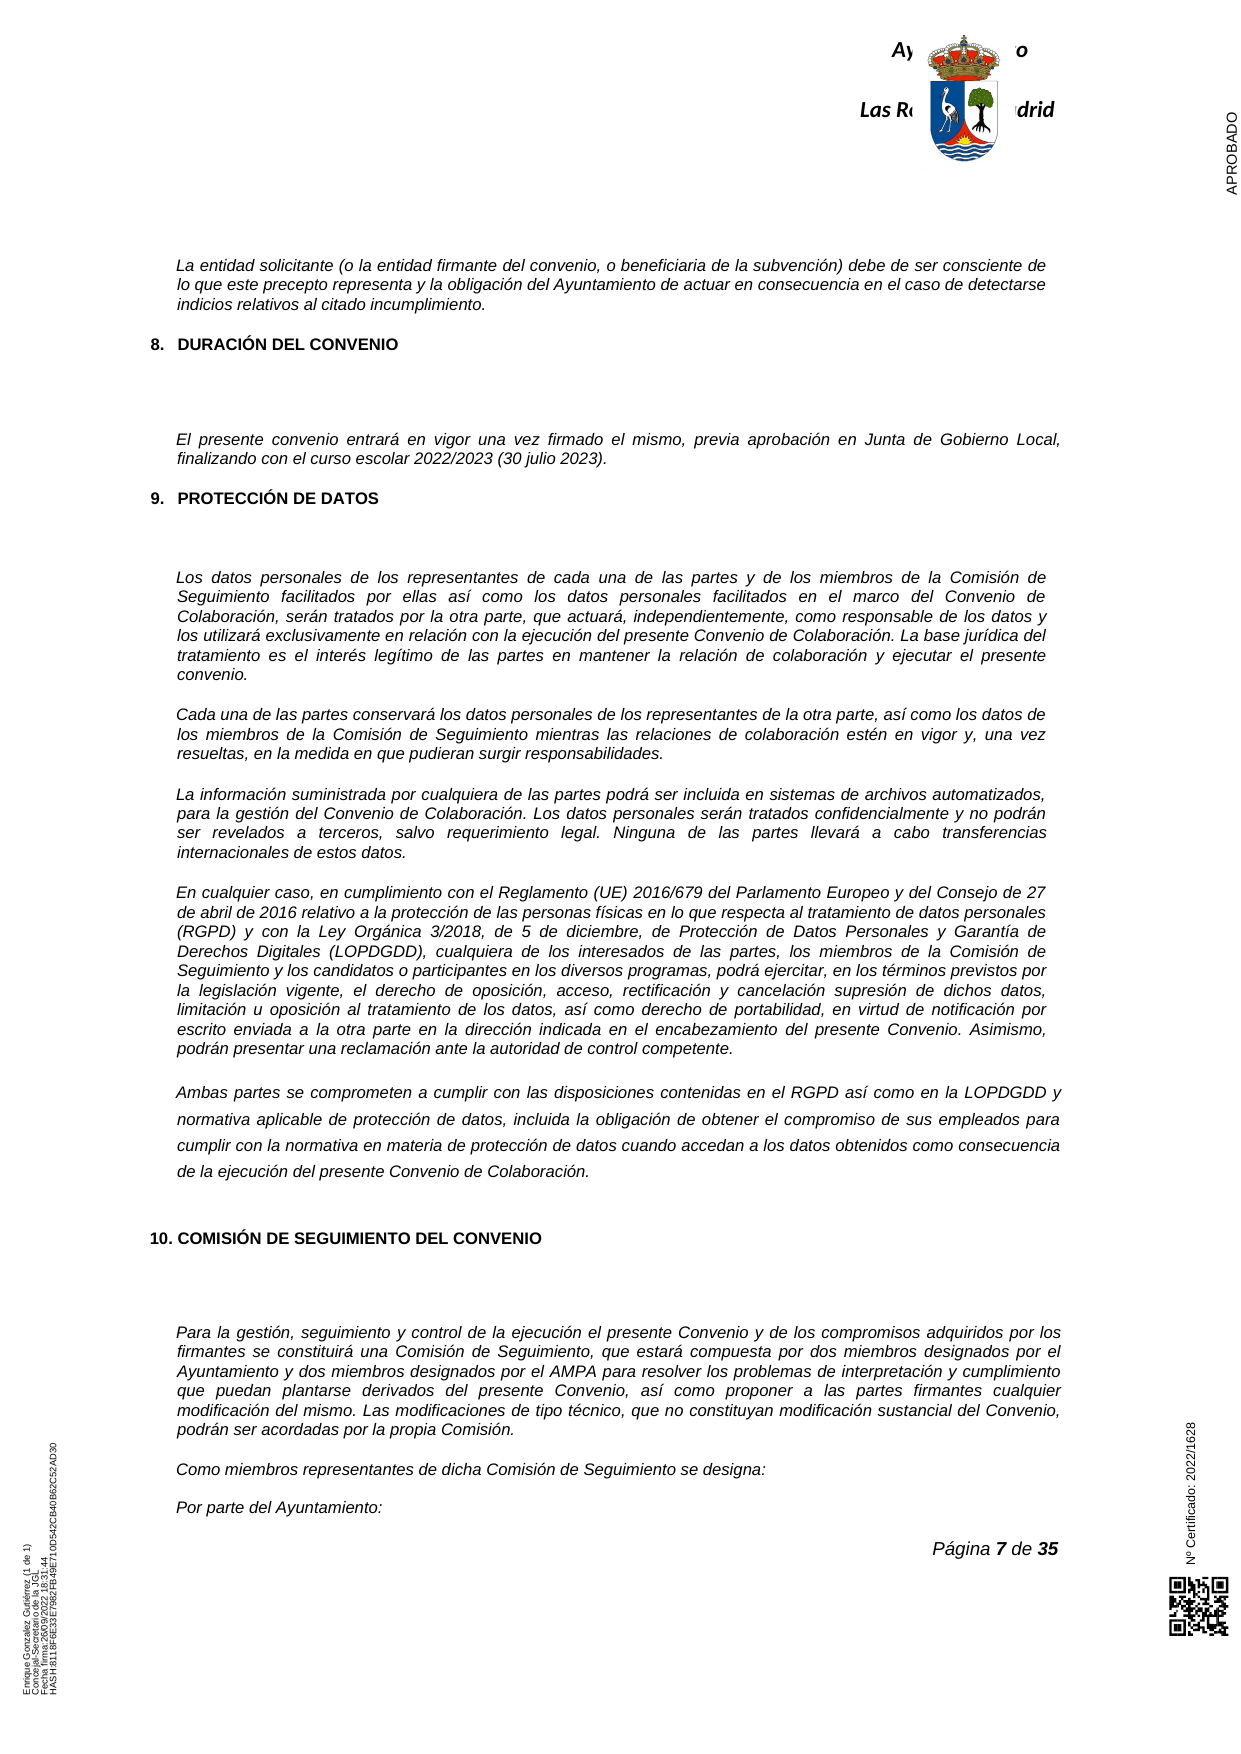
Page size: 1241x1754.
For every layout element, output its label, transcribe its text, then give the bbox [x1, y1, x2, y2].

text Para la gestión, seguimiento y control de la ejecución el presente Convenio y de los compromisos adquiridos por los firmantes se constituirá una Comisión de Seguimiento, que estará compuesta por dos miembros designados por el Ayuntamiento y dos miembros designados por el AMPA para resolver los problemas de interpretación y cumplimiento que puedan plantarse derivados del presente Convenio, así como proponer a las partes firmantes cualquier modificación del mismo. Las modificaciones de tipo técnico, que no constituyan modificación sustancial del Convenio, podrán ser acordadas por la propia Comisión. [176, 1322, 1063, 1439]
text El presente convenio entrará en vigor una vez firmado el mismo, previa aprobación en Junta de Gobierno Local, finalizando con el curso escolar 2022/2023 (30 julio 2023). [176, 429, 1063, 468]
text Como miembros representantes de dicha Comisión de Seguimiento se designa: [176, 1460, 1063, 1479]
text Por parte del Ayuntamiento: [176, 1498, 1063, 1517]
list PROTECCIÓN DE DATOS [150, 489, 1063, 508]
text Ambas partes se comprometen a cumplir con las disposiciones contenidas en el RGPD así como en la LOPDGDD y normativa aplicable de protección de datos, incluida la obligación de obtener el compromiso de sus empleados para cumplir con la normativa en materia de protección de datos cuando accedan a los datos obtenidos como consecuencia de la ejecución del presente Convenio de Colaboración. [176, 1083, 1063, 1181]
text Cada una de las partes conservará los datos personales de los representantes de la otra parte, así como los datos de los miembros de la Comisión de Seguimiento mientras las relaciones de colaboración estén en vigor y, una vez resueltas, en la medida en que pudieran surgir responsabilidades. [176, 705, 1048, 763]
text Los datos personales de los representantes de cada una de las partes y de los miembros de la Comisión de Seguimiento facilitados por ellas así como los datos personales facilitados en el marco del Convenio de Colaboración, serán tratados por la otra parte, que actuará, independientemente, como responsable de los datos y los utilizará exclusivamente en relación con la ejecución del presente Convenio de Colaboración. La base jurídica del tratamiento es el interés legítimo de las partes en mantener la relación de colaboración y ejecutar el presente convenio. [176, 567, 1049, 684]
list DURACIÓN DEL CONVENIO [150, 335, 1063, 354]
text La entidad solicitante (o la entidad firmante del convenio, o beneficiaria de la subvención) debe de ser consciente de lo que este precepto representa y la obligación del Ayuntamiento de actuar en consecuencia en el caso de detectarse indicios relativos al citado incumplimiento. [176, 256, 1049, 314]
text En cualquier caso, en cumplimiento con el Reglamento (UE) 2016/679 del Parlamento Europeo y del Consejo de 27 de abril de 2016 relativo a la protección de las personas físicas en lo que respecta al tratamiento de datos personales (RGPD) y con la Ley Orgánica 3/2018, de 5 de diciembre, de Protección de Datos Personales y Garantía de Derechos Digitales (LOPDGDD), cualquiera de los interesados de las partes, los miembros de la Comisión de Seguimiento y los candidatos o participantes en los diversos programas, podrá ejercitar, en los términos previstos por la legislación vigente, el derecho de oposición, acceso, rectificación y cancelación supresión de dichos datos, limitación u oposición al tratamiento de los datos, así como derecho de portabilidad, en virtud de notificación por escrito enviada a la otra parte en la dirección indicada en el encabezamiento del presente Convenio. Asimismo, podrán presentar una reclamación ante la autoridad de control competente. [176, 883, 1049, 1058]
text La información suministrada por cualquiera de las partes podrá ser incluida en sistemas de archivos automatizados, para la gestión del Convenio de Colaboración. Los datos personales serán tratados confidencialmente y no podrán ser revelados a terceros, salvo requerimiento legal. Ninguna de las partes llevará a cabo transferencias internacionales de estos datos. [176, 784, 1049, 862]
list COMISIÓN DE SEGUIMIENTO DEL CONVENIO [149, 1229, 1063, 1248]
